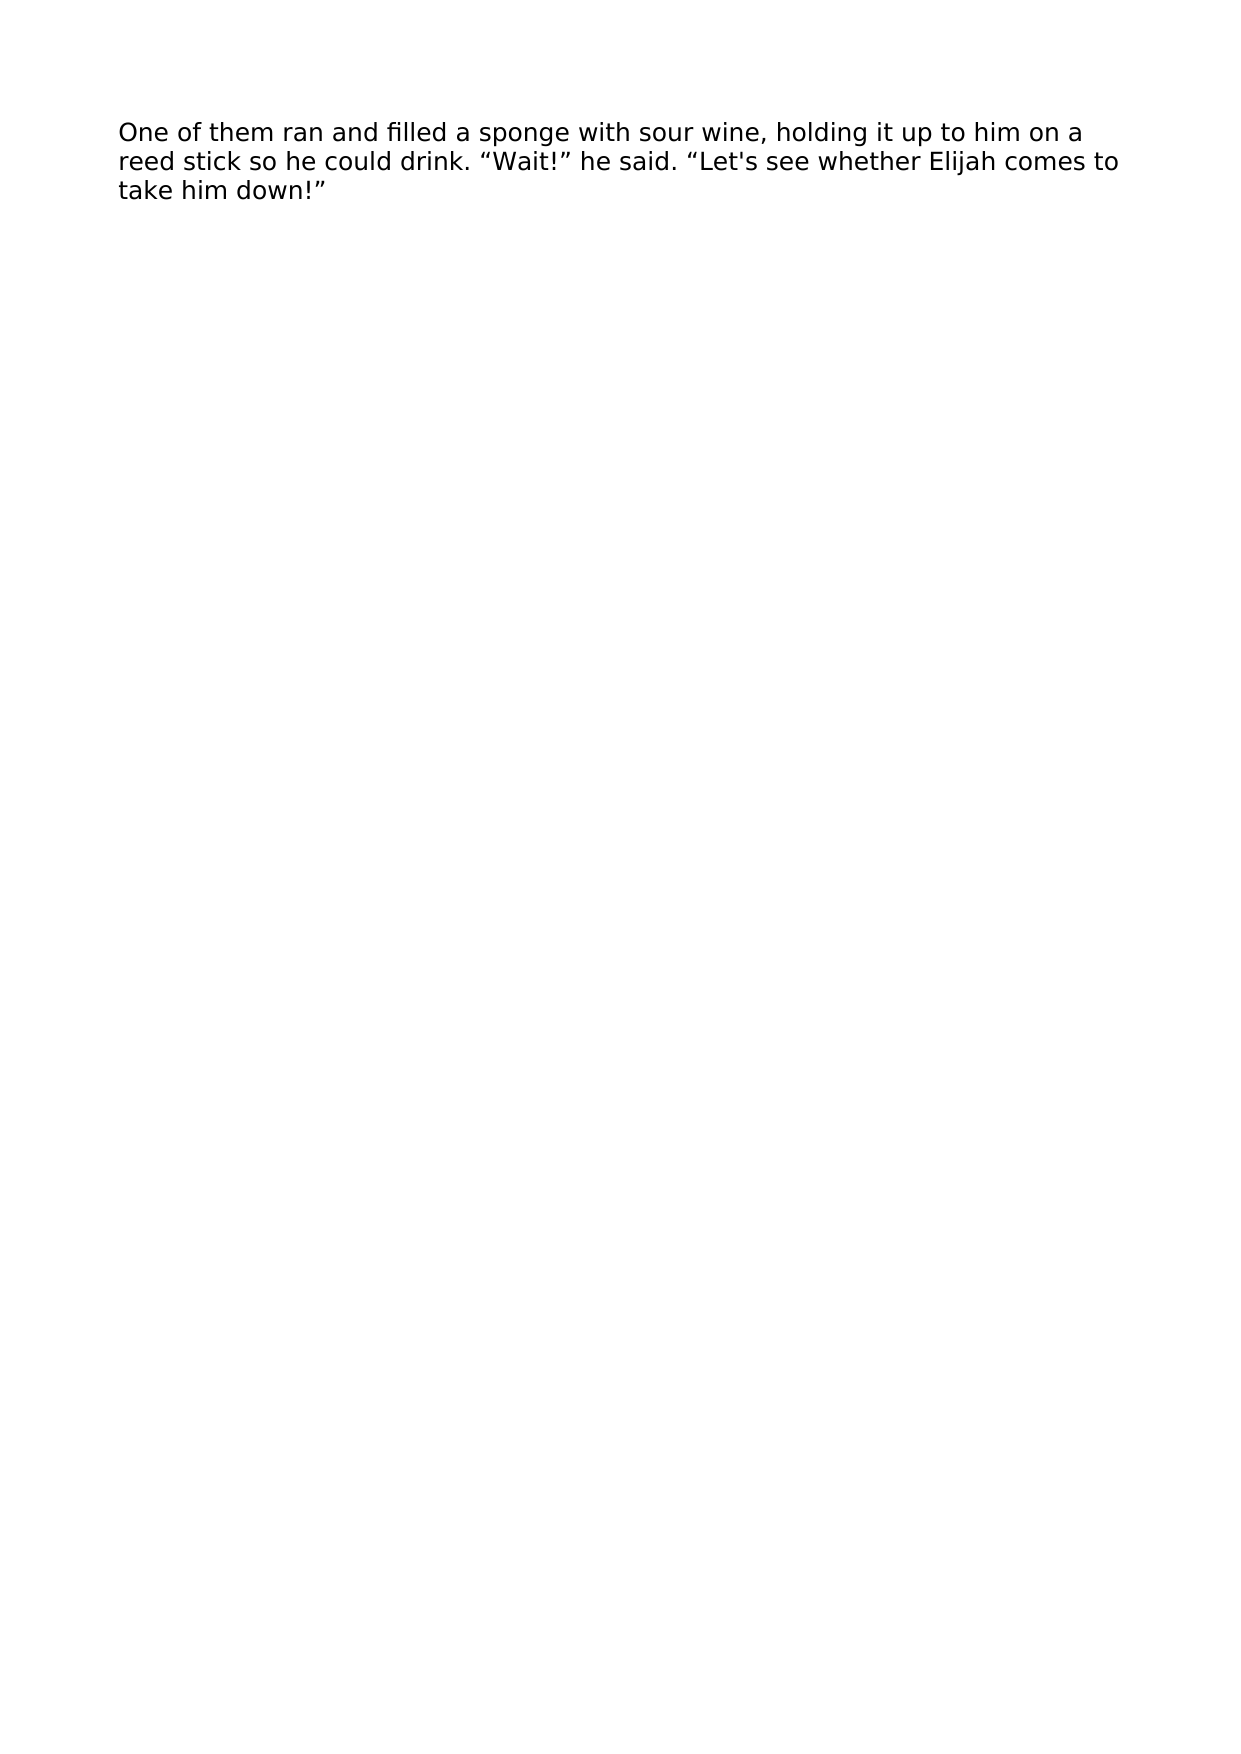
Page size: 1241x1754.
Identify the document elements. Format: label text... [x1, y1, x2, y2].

text One of them ran and filled a sponge with sour wine, holding it up to him on a reed stick so he could drink. “Wait!” he said. “Let's see whether Elijah comes to take him down!” [118, 118, 1122, 206]
